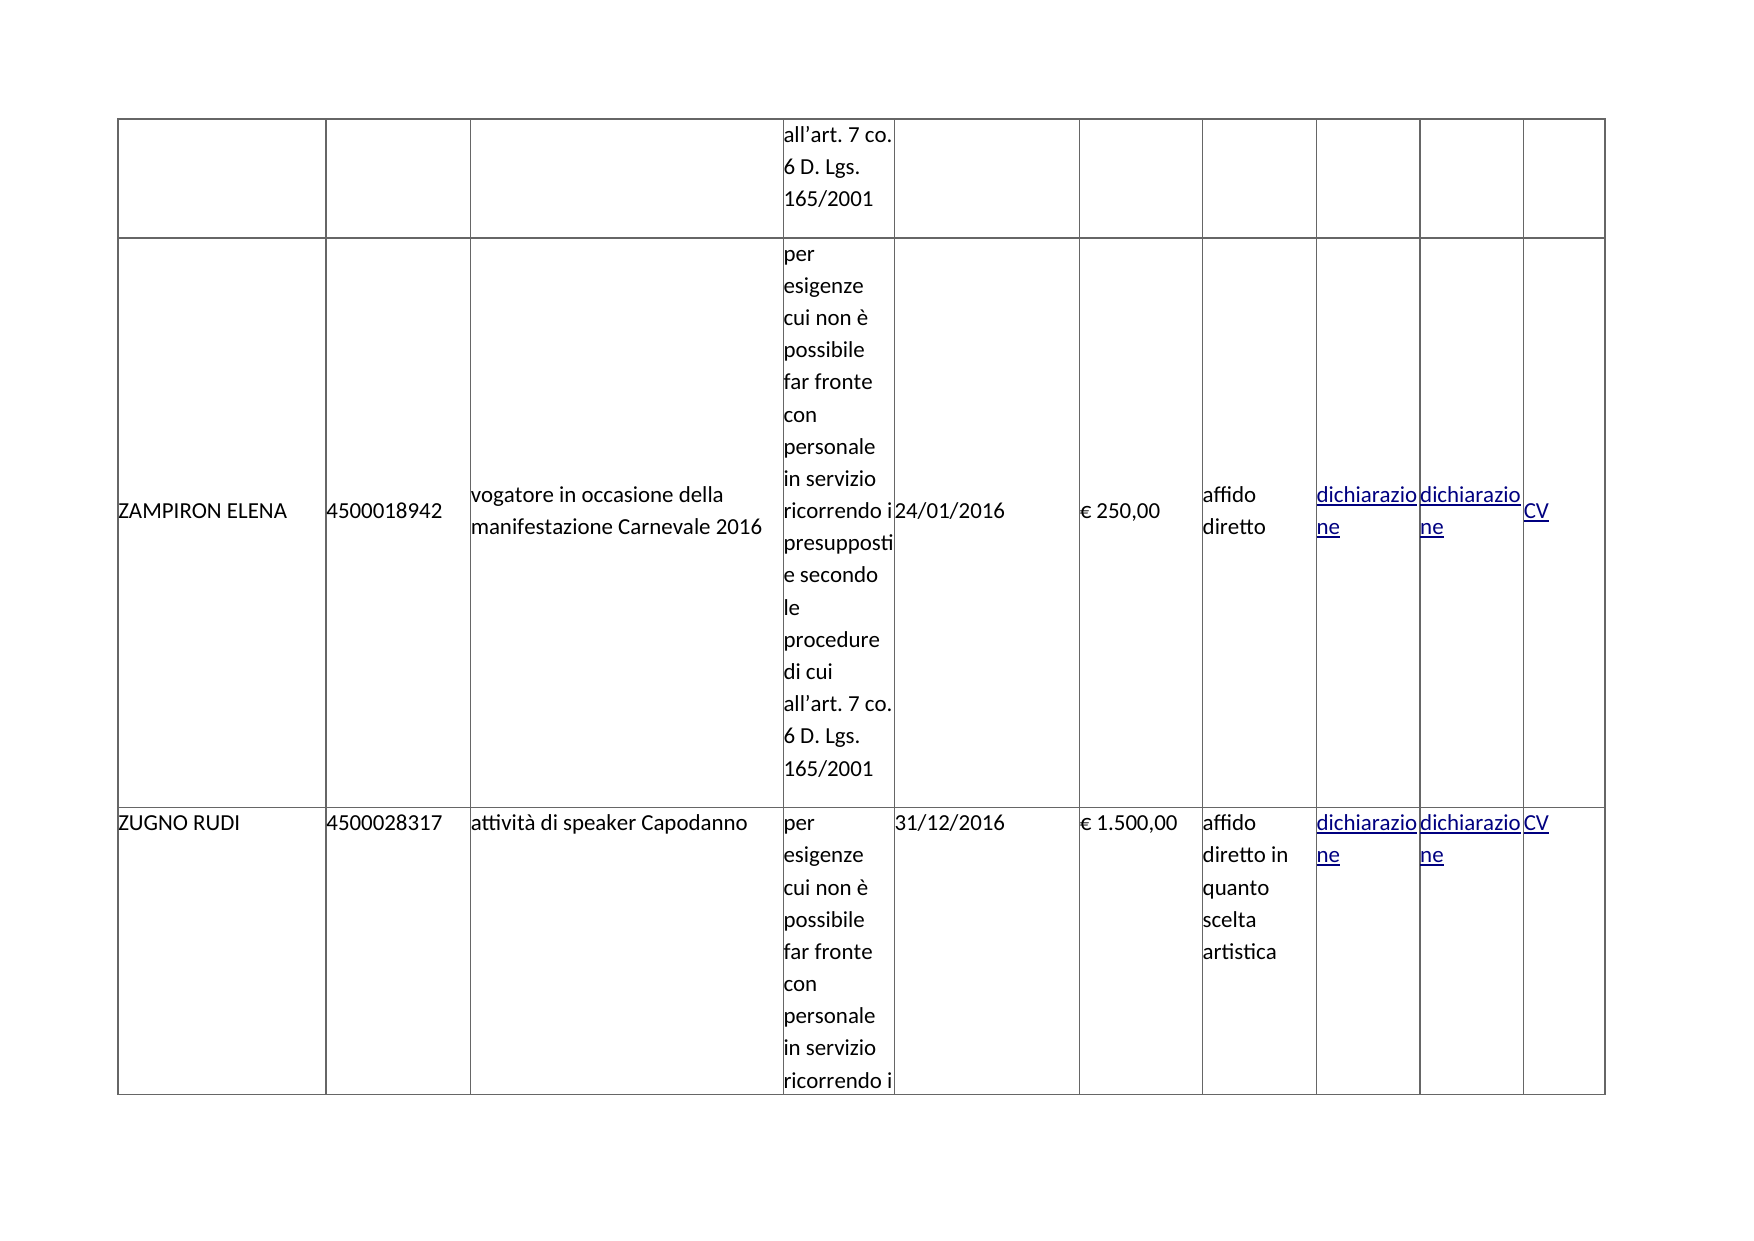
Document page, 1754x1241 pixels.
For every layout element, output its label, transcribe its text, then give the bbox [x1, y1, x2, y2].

table_cell [471, 120, 783, 237]
table_cell € 250,00 [1080, 239, 1202, 806]
table_cell dichiarazione [1317, 808, 1419, 1094]
table_cell attività di speaker Capodanno [471, 808, 783, 1094]
table_cell [119, 120, 325, 237]
table_cell 31/12/2016 [895, 808, 1079, 1094]
table_cell [327, 120, 470, 237]
table_cell affido diretto in quanto scelta artistica [1203, 808, 1316, 1094]
table_cell CV [1524, 808, 1604, 1094]
table_cell dichiarazione [1421, 808, 1523, 1094]
table_cell all’art. 7 co. 6 D. Lgs. 165/2001 [784, 120, 894, 237]
table_cell € 1.500,00 [1080, 808, 1202, 1094]
table_cell ZAMPIRON ELENA [119, 239, 325, 806]
table_cell vogatore in occasione della manifestazione Carnevale 2016 [471, 239, 783, 806]
table_cell [1203, 120, 1316, 237]
table_cell [1524, 120, 1604, 237]
table_cell ZUGNO RUDI [119, 808, 325, 1094]
table_cell dichiarazione [1421, 239, 1523, 806]
table_cell [895, 120, 1079, 237]
table_cell 4500018942 [327, 239, 470, 806]
table_cell [1317, 120, 1419, 237]
table_cell 24/01/2016 [895, 239, 1079, 806]
table_cell per esigenze cui non è possibile far fronte con personale in servizio ricorrendo i [784, 808, 894, 1094]
table_cell dichiarazione [1317, 239, 1419, 806]
table_cell 4500028317 [327, 808, 470, 1094]
table_cell [1421, 120, 1523, 237]
table_cell affido diretto [1203, 239, 1316, 806]
table_cell per esigenze cui non è possibile far fronte con personale in servizio ricorrendo i presupposti e secondo le procedure di cui all’art. 7 co. 6 D. Lgs. 165/2001 [784, 239, 894, 806]
table_cell CV [1524, 239, 1604, 806]
table_cell [1080, 120, 1202, 237]
